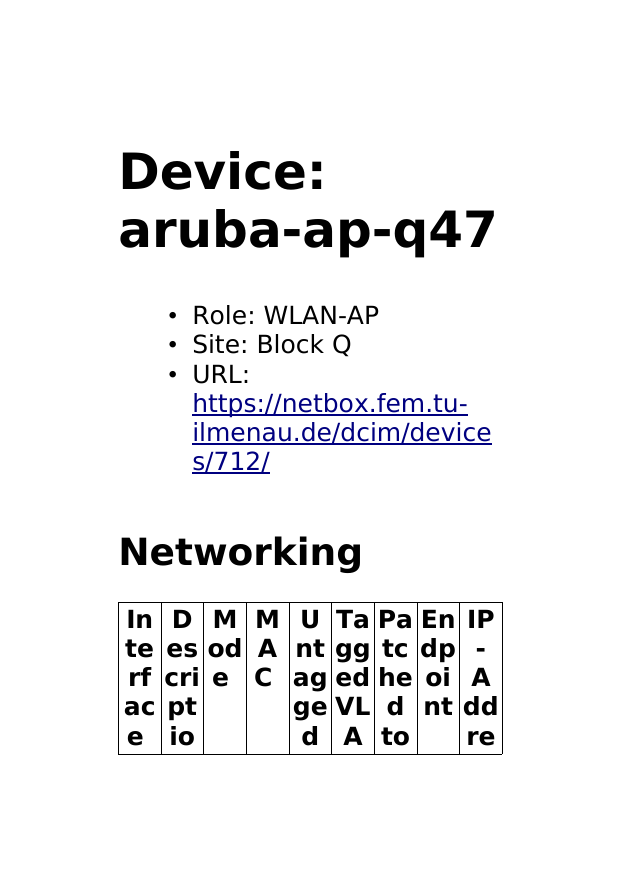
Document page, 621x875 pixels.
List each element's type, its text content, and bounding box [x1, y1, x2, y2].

table_header Mode [204, 603, 246, 754]
table_header Untagged [290, 603, 331, 754]
subtitle Device: aruba-ap-q47 [118, 143, 502, 259]
table_header Descriptio [162, 603, 203, 754]
table_header Tagged VLA [332, 603, 374, 754]
list Site: Block Q [177, 331, 502, 360]
table_header Patched to [375, 603, 417, 754]
table_header MAC [247, 603, 289, 754]
list Role: WLAN-AP [177, 302, 502, 331]
subtitle Networking [118, 531, 502, 575]
list URL: https://netbox.fem.tu-ilmenau.de/dcim/devices/712/ [177, 360, 502, 477]
table_header Interface [119, 603, 161, 754]
table_header IP-Addre [460, 603, 502, 754]
table_header Endpoint [418, 603, 459, 754]
